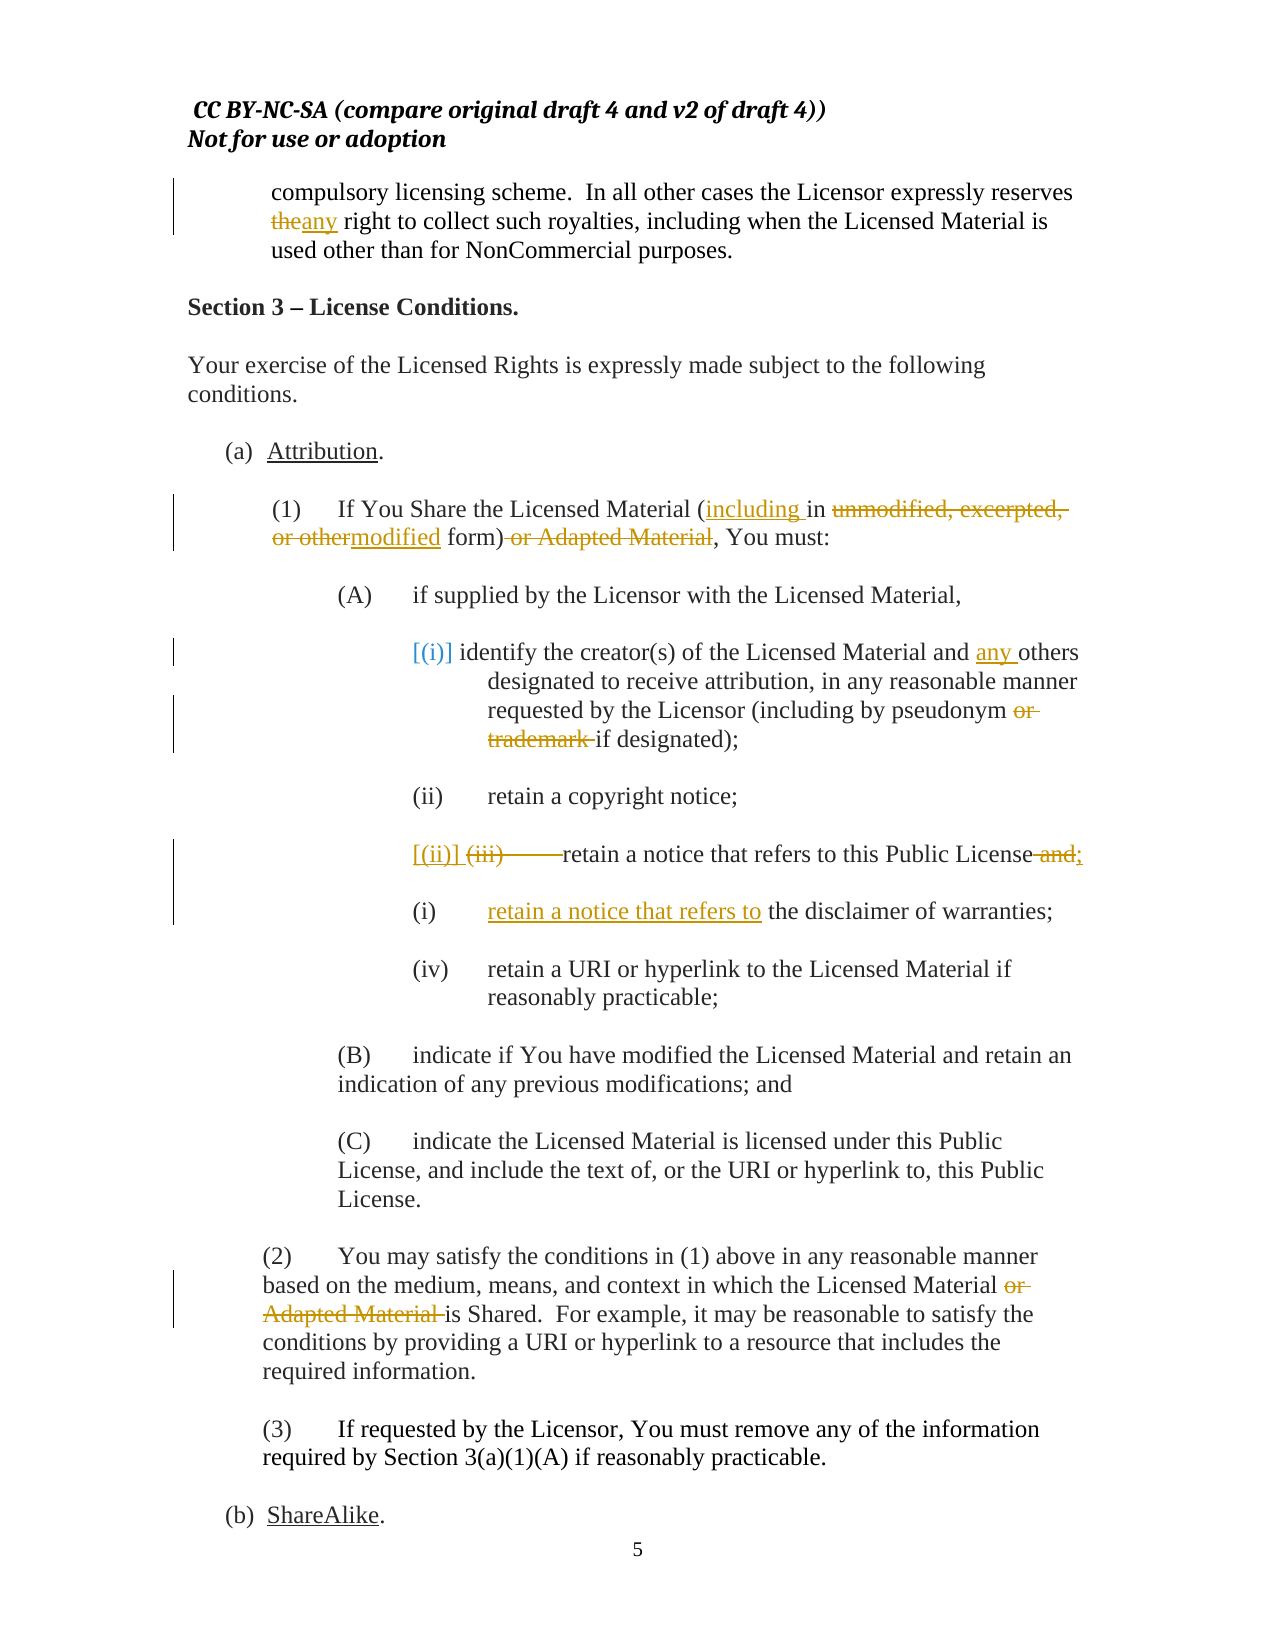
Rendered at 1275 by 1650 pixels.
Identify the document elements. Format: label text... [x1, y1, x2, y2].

list retain a notice that refers to this Public License; [412, 839, 1087, 867]
text (C) indicate the Licensed Material is licensed under this Public License, and include the text of, or the URI or hyperlink to, this Public License. [337, 1126, 1087, 1212]
list if supplied by the Licensor with the Licensed Material, [337, 580, 1087, 609]
text (iv) retain a URI or hyperlink to the Licensed Material if reasonably practicable; [412, 954, 1087, 1011]
text Section 3 – License Conditions. [187, 292, 1087, 321]
list retain a notice that refers to the disclaimer of warranties; [412, 896, 1087, 925]
text (ii) retain a copyright notice; [337, 781, 1087, 810]
text (3) If requested by the Licensor, You must remove any of the information required by Section 3(a)(1)(A) if reasonably practicable. [262, 1414, 1087, 1471]
text (B) indicate if You have modified the Licensed Material and retain an indication of any previous modifications; and [337, 1040, 1087, 1097]
text (1) If You Share the Licensed Material (including in modified form), You must: [272, 494, 1087, 551]
text (2) You may satisfy the conditions in (1) above in any reasonable manner based on the medium, means, and context in which the Licensed Material is Shared. For example, it may be reasonable to satisfy the conditions by providing a URI or hyperlink to a resource that includes the required information. [262, 1241, 1087, 1385]
text compulsory licensing scheme. In all other cases the Licensor expressly reserves any right to collect such royalties, including when the Licensed Material is used other than for NonCommercial purposes. [271, 177, 1087, 264]
list identify the creator(s) of the Licensed Material and any others designated to receive attribution, in any reasonable manner requested by the Licensor (including by pseudonym if designated); [412, 637, 1087, 752]
list ShareAlike. [225, 1500, 1087, 1529]
text Your exercise of the Licensed Rights is expressly made subject to the following conditions. [187, 350, 1087, 407]
list Attribution. [225, 436, 1087, 465]
